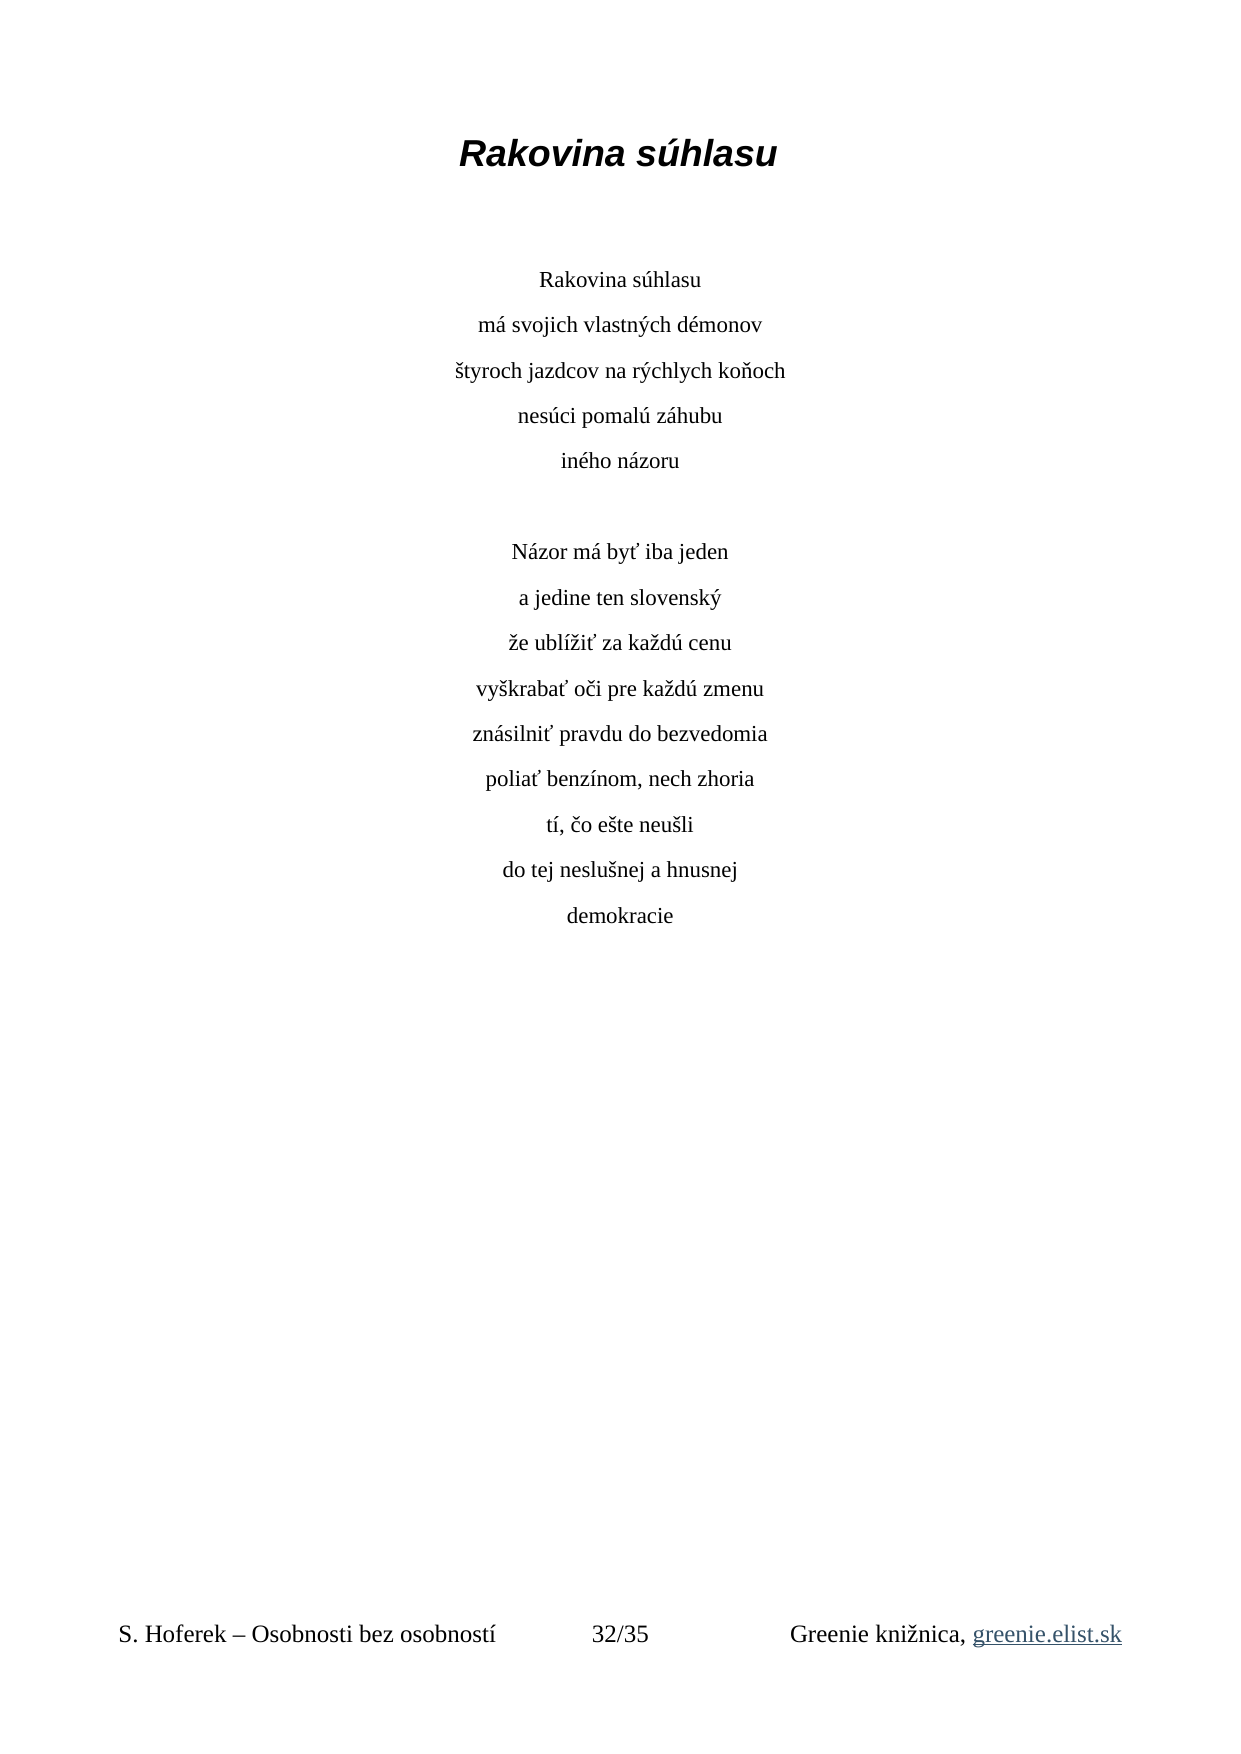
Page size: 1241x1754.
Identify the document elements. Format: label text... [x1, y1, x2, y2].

subtitle Rakovina súhlasu [106, 131, 1134, 174]
text iného názoru [106, 448, 1134, 474]
text tí, čo ešte neušli [106, 811, 1134, 837]
text má svojich vlastných démonov [106, 311, 1134, 338]
text a jedine ten slovenský [106, 584, 1134, 610]
text že ublížiť za každú cenu [106, 629, 1134, 656]
text Rakovina súhlasu [106, 266, 1134, 292]
text do tej neslušnej a hnusnej [106, 856, 1134, 883]
text znásilniť pravdu do bezvedomia [106, 720, 1134, 746]
text vyškrabať oči pre každú zmenu [106, 675, 1134, 701]
text poliať benzínom, nech zhoria [106, 766, 1134, 792]
text nesúci pomalú záhubu [106, 402, 1134, 428]
text Názor má byť iba jeden [106, 538, 1134, 565]
text demokracie [106, 902, 1134, 928]
text štyroch jazdcov na rýchlych koňoch [106, 357, 1134, 383]
